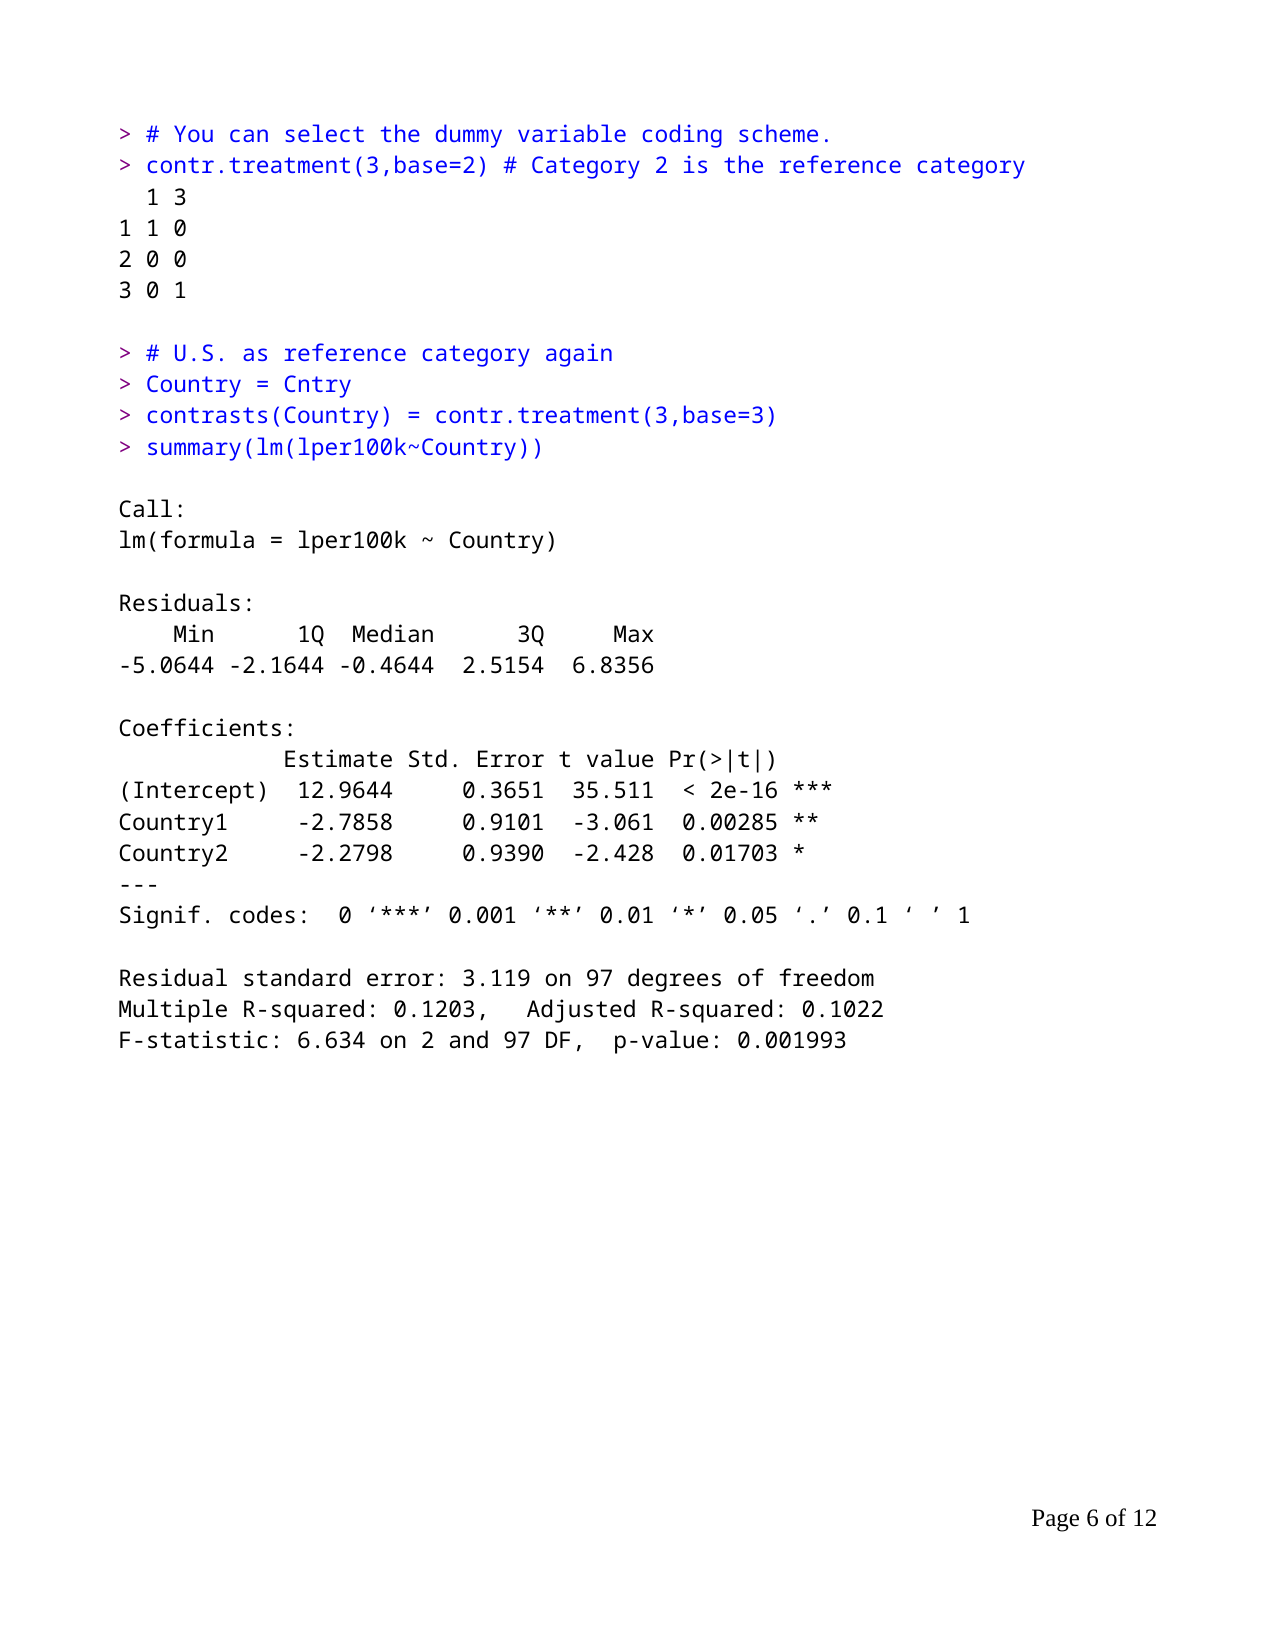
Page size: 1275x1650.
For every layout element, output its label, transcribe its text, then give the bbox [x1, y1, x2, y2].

text Signif. codes: 0 ‘***’ 0.001 ‘**’ 0.01 ‘*’ 0.05 ‘.’ 0.1 ‘ ’ 1 [118, 899, 1157, 931]
text Country2 -2.2798 0.9390 -2.428 0.01703 * [118, 837, 1157, 868]
text 3 0 1 [118, 274, 1157, 306]
text 2 0 0 [118, 243, 1157, 274]
text Residuals: [118, 587, 1157, 618]
text lm(formula = lper100k ~ Country) [118, 524, 1157, 556]
text F-statistic: 6.634 on 2 and 97 DF, p-value: 0.001993 [118, 1024, 1157, 1056]
text --- [118, 868, 1157, 899]
text Estimate Std. Error t value Pr(>|t|) [118, 743, 1157, 774]
text Coefficients: [118, 712, 1157, 743]
text Call: [118, 493, 1157, 524]
text > contrasts(Country) = contr.treatment(3,base=3) [118, 399, 1157, 431]
text (Intercept) 12.9644 0.3651 35.511 < 2e-16 *** [118, 774, 1157, 806]
text Residual standard error: 3.119 on 97 degrees of freedom [118, 962, 1157, 993]
text 1 3 [118, 181, 1157, 212]
text > # You can select the dummy variable coding scheme. [118, 118, 1160, 149]
text Min 1Q Median 3Q Max [118, 618, 1157, 649]
text Country1 -2.7858 0.9101 -3.061 0.00285 ** [118, 806, 1157, 837]
text -5.0644 -2.1644 -0.4644 2.5154 6.8356 [118, 649, 1157, 681]
text > summary(lm(lper100k~Country)) [118, 431, 1157, 462]
text > contr.treatment(3,base=2) # Category 2 is the reference category [118, 149, 1157, 181]
text > # U.S. as reference category again [118, 337, 1157, 368]
text 1 1 0 [118, 212, 1157, 243]
text > Country = Cntry [118, 368, 1157, 399]
text Multiple R-squared: 0.1203, Adjusted R-squared: 0.1022 [118, 993, 1157, 1024]
